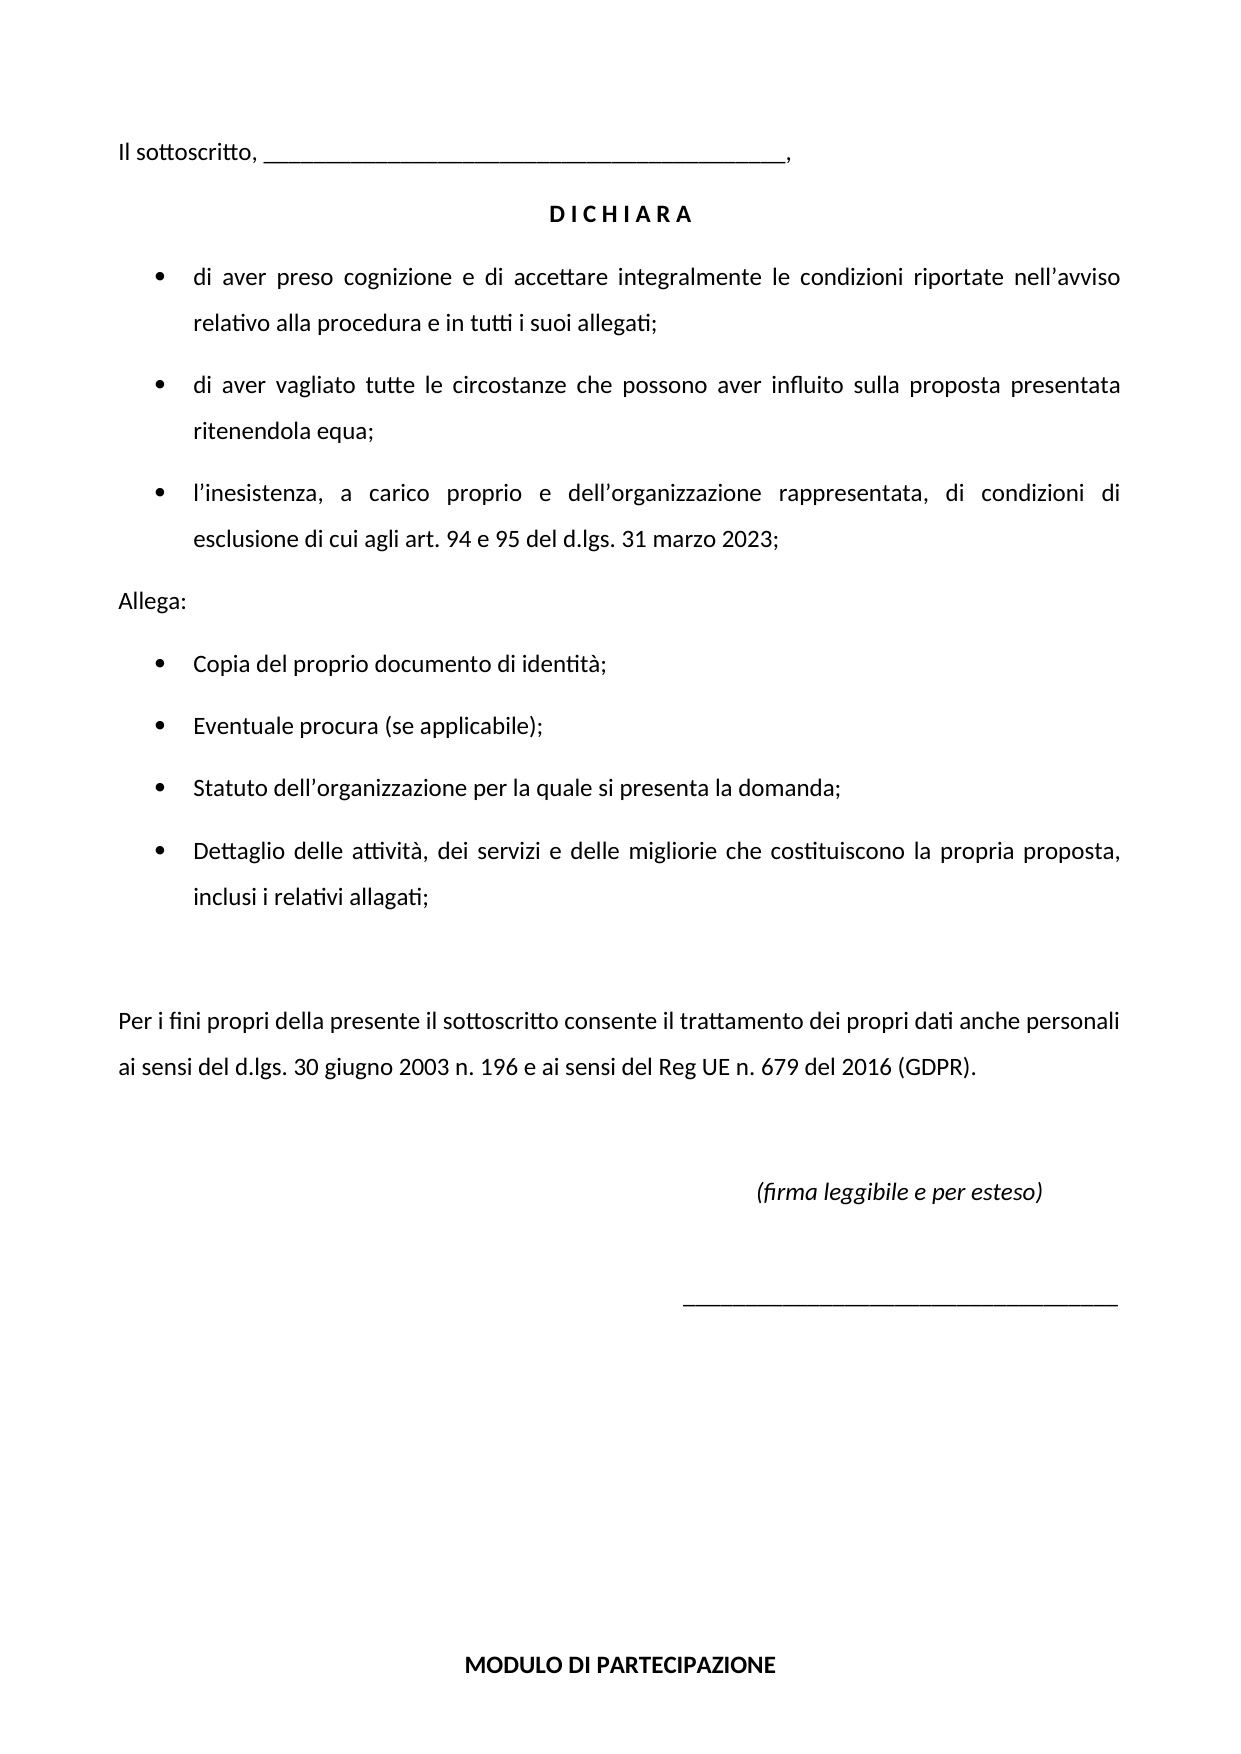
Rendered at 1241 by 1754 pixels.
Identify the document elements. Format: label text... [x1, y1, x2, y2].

text Per i fini propri della presente il sottoscritto consente il trattamento dei propri dati anche personali ai sensi del d.lgs. 30 giugno 2003 n. 196 e ai sensi del Reg UE n. 679 del 2016 (GDPR). [118, 1006, 1122, 1082]
list Copia del proprio documento di identità; [156, 648, 1122, 678]
text ___________________________________ [118, 1279, 1122, 1310]
list di aver vagliato tutte le circostanze che possono aver influito sulla proposta presentata ritenendola equa; [156, 369, 1122, 445]
text D I C H I A R A [118, 199, 1122, 229]
list di aver preso cognizione e di accettare integralmente le condizioni riportate nell’avviso relativo alla procedura e in tutti i suoi allegati; [156, 261, 1122, 337]
list l’inesistenza, a carico proprio e dell’organizzazione rappresentata, di condizioni di esclusione di cui agli art. 94 e 95 del d.lgs. 31 marzo 2023; [156, 477, 1122, 553]
text (firma leggibile e per esteso) [118, 1176, 1122, 1207]
list Eventuale procura (se applicabile); [156, 710, 1122, 741]
text Allega: [118, 585, 1122, 616]
text Il sottoscritto, __________________________________________, [118, 136, 1122, 167]
list Dettaglio delle attività, dei servizi e delle migliorie che costituiscono la propria proposta, inclusi i relativi allagati; [156, 835, 1122, 911]
list Statuto dell’organizzazione per la quale si presenta la domanda; [156, 773, 1122, 803]
